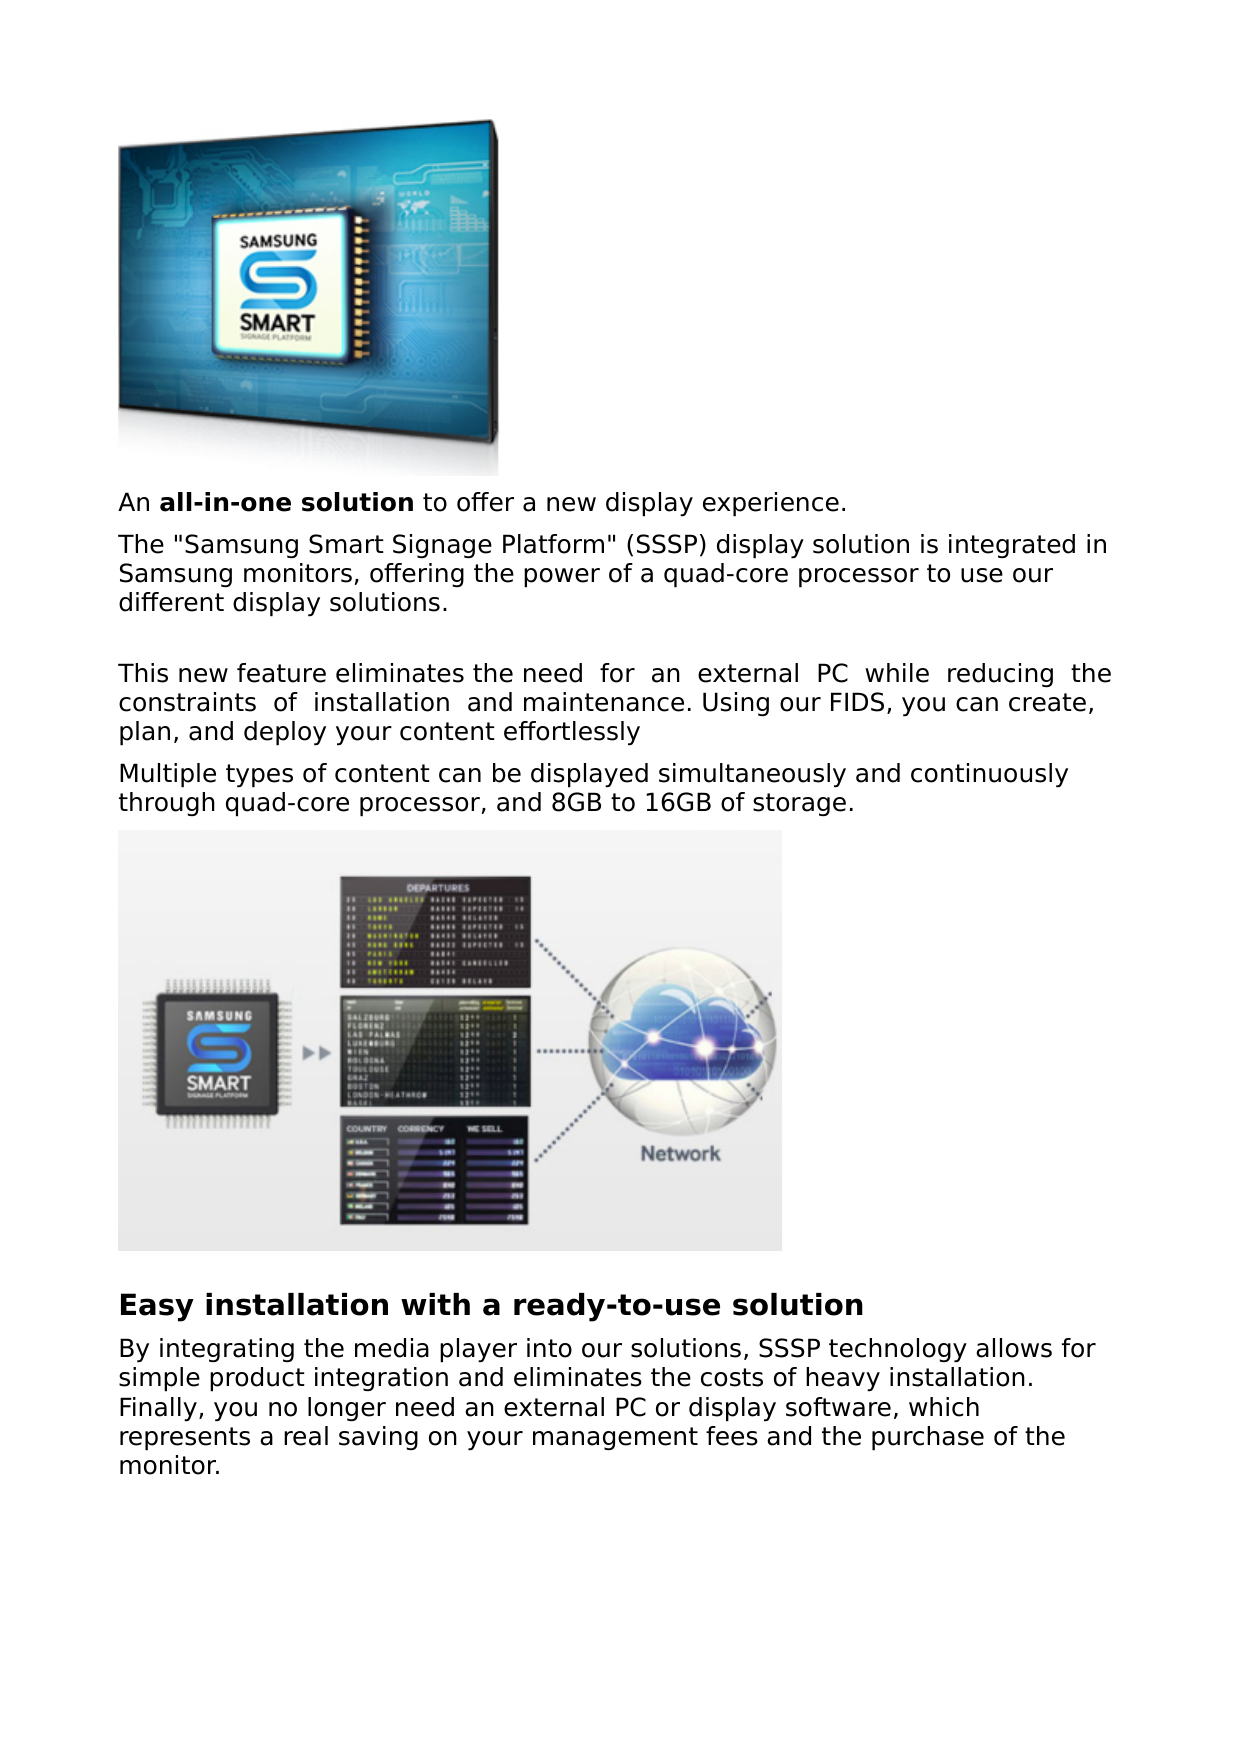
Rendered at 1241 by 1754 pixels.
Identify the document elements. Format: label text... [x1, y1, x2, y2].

text The "Samsung Smart Signage Platform" (SSSP) display solution is integrated in Samsung monitors, offering the power of a quad-core processor to use our different display solutions. [118, 530, 1122, 647]
text By integrating the media player into our solutions, SSSP technology allows for simple product integration and eliminates the costs of heavy installation. Finally, you no longer need an external PC or display software, which represents a real saving on your management fees and the purchase of the monitor. [118, 1334, 1122, 1480]
text This new feature eliminates the need for an external PC while reducing the constraints of installation and maintenance. Using our FIDS, you can create, plan, and deploy your content effortlessly [118, 659, 1122, 747]
text An all-in-one solution to offer a new display experience. [118, 488, 1122, 518]
text Multiple types of content can be displayed simultaneously and continuously through quad-core processor, and 8GB to 16GB of storage. [118, 759, 1122, 818]
subtitle Easy installation with a ready-to-use solution [118, 1288, 1122, 1322]
